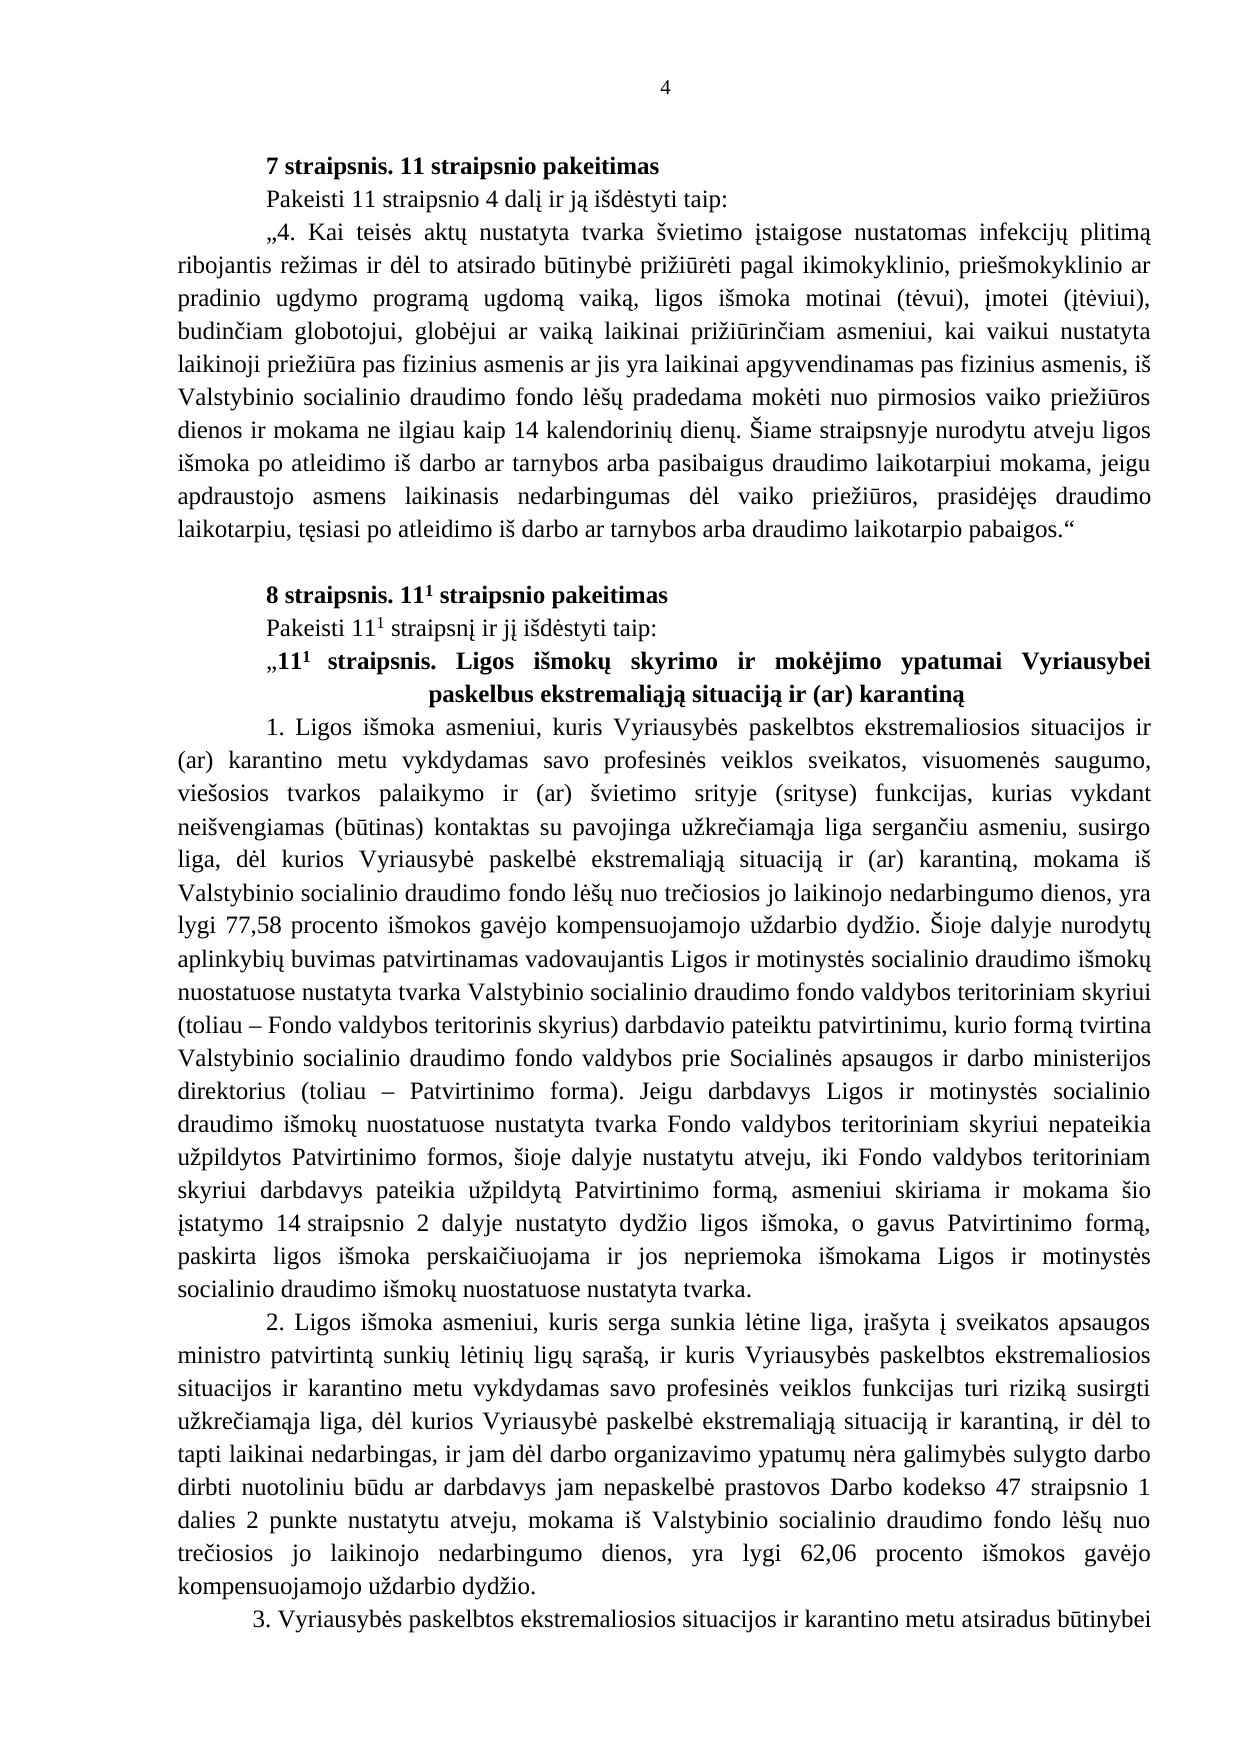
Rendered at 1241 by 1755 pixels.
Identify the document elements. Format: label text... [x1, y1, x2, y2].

text 3. Vyriausybės paskelbtos ekstremaliosios situacijos ir karantino metu atsiradus būtinybei [177, 1604, 1152, 1633]
text 7 straipsnis. 11 straipsnio pakeitimas [177, 151, 1152, 180]
text Pakeisti 111 straipsnį ir jį išdėstyti taip: [177, 613, 1152, 642]
text 1. Ligos išmoka asmeniui, kuris Vyriausybės paskelbtos ekstremaliosios situacijos ir (ar) karantino metu vykdydamas savo profesinės veiklos sveikatos, visuomenės saugumo, viešosios tvarkos palaikymo ir (ar) švietimo srityje (srityse) funkcijas, kurias vykdant neišvengiamas (būtinas) kontaktas su pavojinga užkrečiamąja liga sergančiu asmeniu, susirgo liga, dėl kurios Vyriausybė paskelbė ekstremaliąją situaciją ir (ar) karantiną, mokama iš Valstybinio socialinio draudimo fondo lėšų nuo trečiosios jo laikinojo nedarbingumo dienos, yra lygi 77,58 procento išmokos gavėjo kompensuojamojo uždarbio dydžio. Šioje dalyje nurodytų aplinkybių buvimas patvirtinamas vadovaujantis Ligos ir motinystės socialinio draudimo išmokų nuostatuose nustatyta tvarka Valstybinio socialinio draudimo fondo valdybos teritoriniam skyriui (toliau – Fondo valdybos teritorinis skyrius) darbdavio pateiktu patvirtinimu, kurio formą tvirtina Valstybinio socialinio draudimo fondo valdybos prie Socialinės apsaugos ir darbo ministerijos direktorius (toliau – Patvirtinimo forma). Jeigu darbdavys Ligos ir motinystės socialinio draudimo išmokų nuostatuose nustatyta tvarka Fondo valdybos teritoriniam skyriui nepateikia užpildytos Patvirtinimo formos, šioje dalyje nustatytu atveju, iki Fondo valdybos teritoriniam skyriui darbdavys pateikia užpildytą Patvirtinimo formą, asmeniui skiriama ir mokama šio įstatymo 14 straipsnio 2 dalyje nustatyto dydžio ligos išmoka, o gavus Patvirtinimo formą, paskirta ligos išmoka perskaičiuojama ir jos nepriemoka išmokama Ligos ir motinystės socialinio draudimo išmokų nuostatuose nustatyta tvarka. [177, 712, 1152, 1303]
text 8 straipsnis. 111 straipsnio pakeitimas [177, 580, 1152, 609]
text „4. Kai teisės aktų nustatyta tvarka švietimo įstaigose nustatomas infekcijų plitimą ribojantis režimas ir dėl to atsirado būtinybė prižiūrėti pagal ikimokyklinio, priešmokyklinio ar pradinio ugdymo programą ugdomą vaiką, ligos išmoka motinai (tėvui), įmotei (įtėviui), budinčiam globotojui, globėjui ar vaiką laikinai prižiūrinčiam asmeniui, kai vaikui nustatyta laikinoji priežiūra pas fizinius asmenis ar jis yra laikinai apgyvendinamas pas fizinius asmenis, iš Valstybinio socialinio draudimo fondo lėšų pradedama mokėti nuo pirmosios vaiko priežiūros dienos ir mokama ne ilgiau kaip 14 kalendorinių dienų. Šiame straipsnyje nurodytu atveju ligos išmoka po atleidimo iš darbo ar tarnybos arba pasibaigus draudimo laikotarpiui mokama, jeigu apdraustojo asmens laikinasis nedarbingumas dėl vaiko priežiūros, prasidėjęs draudimo laikotarpiu, tęsiasi po atleidimo iš darbo ar tarnybos arba draudimo laikotarpio pabaigos.“ [177, 217, 1152, 543]
text „111 straipsnis. Ligos išmokų skyrimo ir mokėjimo ypatumai Vyriausybei paskelbus ekstremaliąją situaciją ir (ar) karantiną [266, 646, 1152, 708]
text 2. Ligos išmoka asmeniui, kuris serga sunkia lėtine liga, įrašyta į sveikatos apsaugos ministro patvirtintą sunkių lėtinių ligų sąrašą, ir kuris Vyriausybės paskelbtos ekstremaliosios situacijos ir karantino metu vykdydamas savo profesinės veiklos funkcijas turi riziką susirgti užkrečiamąja liga, dėl kurios Vyriausybė paskelbė ekstremaliąją situaciją ir karantiną, ir dėl to tapti laikinai nedarbingas, ir jam dėl darbo organizavimo ypatumų nėra galimybės sulygto darbo dirbti nuotoliniu būdu ar darbdavys jam nepaskelbė prastovos Darbo kodekso 47 straipsnio 1 dalies 2 punkte nustatytu atveju, mokama iš Valstybinio socialinio draudimo fondo lėšų nuo trečiosios jo laikinojo nedarbingumo dienos, yra lygi 62,06 procento išmokos gavėjo kompensuojamojo uždarbio dydžio. [177, 1307, 1152, 1600]
text Pakeisti 11 straipsnio 4 dalį ir ją išdėstyti taip: [177, 184, 1152, 213]
